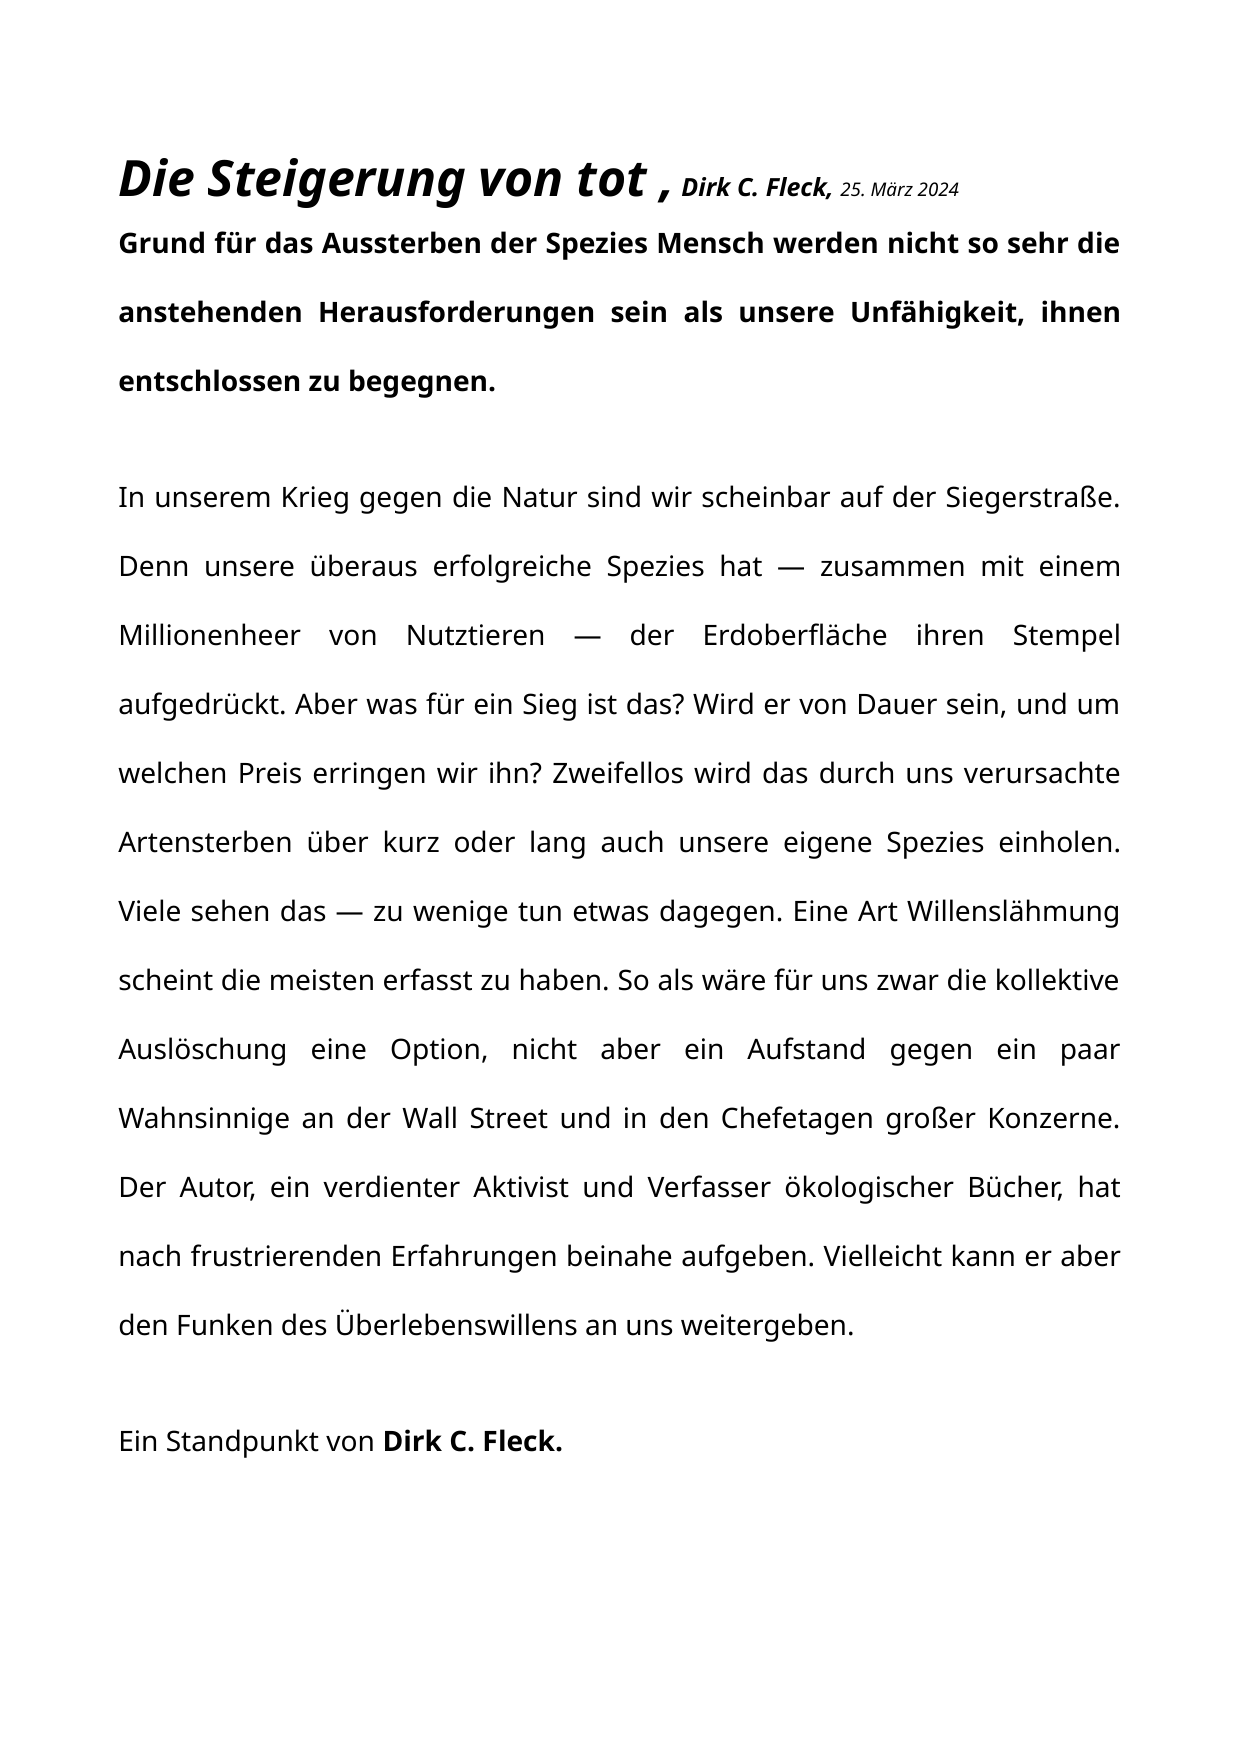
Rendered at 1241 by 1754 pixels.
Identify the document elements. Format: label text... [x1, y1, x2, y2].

text In unserem Krieg gegen die Natur sind wir scheinbar auf der Siegerstraße. Denn unsere überaus erfolgreiche Spezies hat — zusammen mit einem Millionenheer von Nutztieren — der Erdoberfläche ihren Stempel aufgedrückt. Aber was für ein Sieg ist das? Wird er von Dauer sein, und um welchen Preis erringen wir ihn? Zweifellos wird das durch uns verursachte Artensterben über kurz oder lang auch unsere eigene Spezies einholen. Viele sehen das — zu wenige tun etwas dagegen. Eine Art Willenslähmung scheint die meisten erfasst zu haben. So als wäre für uns zwar die kollektive Auslöschung eine Option, nicht aber ein Aufstand gegen ein paar Wahnsinnige an der Wall Street und in den Chefetagen großer Konzerne. Der Autor, ein verdienter Aktivist und Verfasser ökologischer Bücher, hat nach frustrierenden Erfahrungen beinahe aufgeben. Vielleicht kann er aber den Funken des Überlebenswillens an uns weitergeben. [118, 477, 1122, 1343]
subtitle Die Steigerung von tot , Dirk C. Fleck, 25. März 2024 [118, 143, 1122, 211]
text Ein Standpunkt von Dirk C. Fleck. [118, 1421, 1122, 1459]
text Grund für das Aussterben der Spezies Mensch werden nicht so sehr die anstehenden Herausforderungen sein als unsere Unfähigkeit, ihnen entschlossen zu begegnen. [118, 224, 1122, 400]
